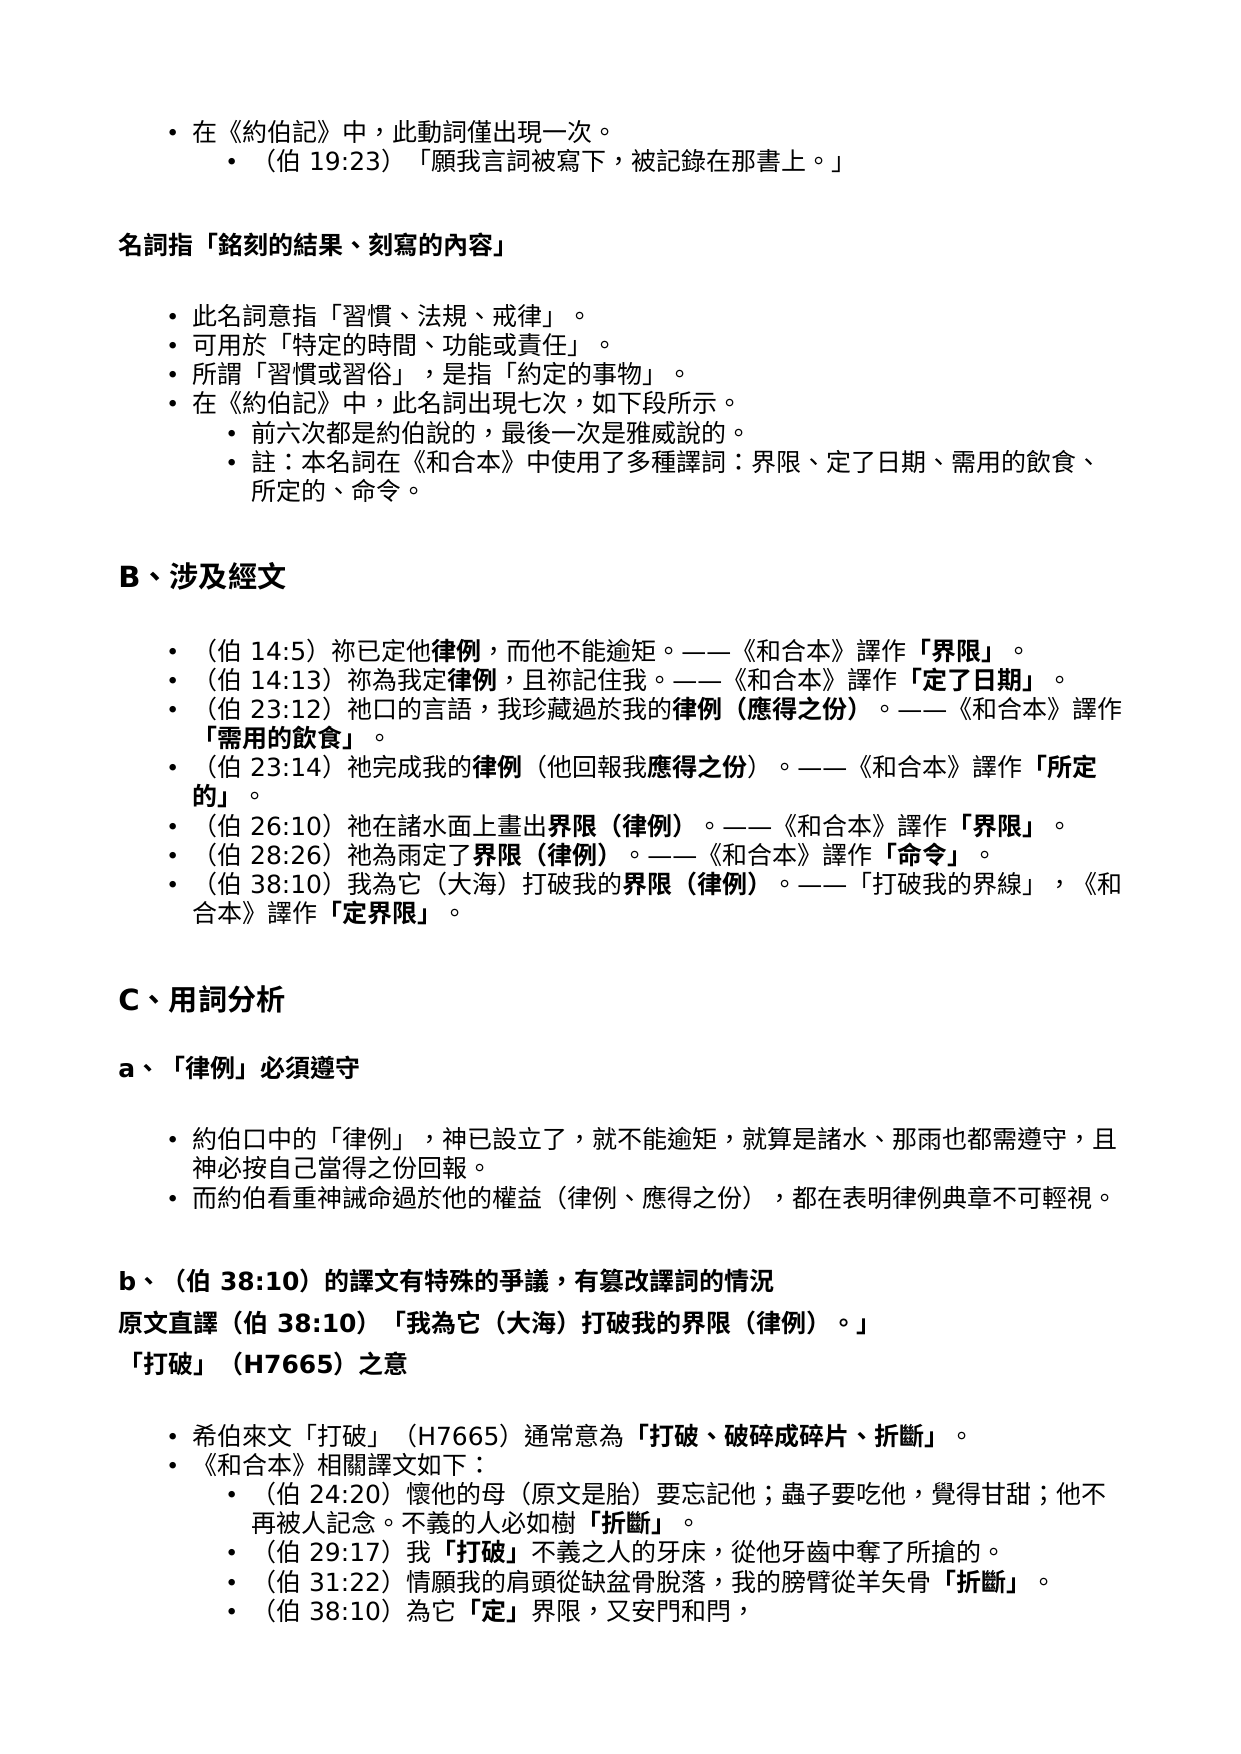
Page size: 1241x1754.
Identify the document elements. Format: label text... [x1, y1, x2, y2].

list （伯 14:5）祢已定他律例，而他不能逾矩。——《和合本》譯作「界限」。 [177, 637, 1122, 666]
list 在《約伯記》中，此動詞僅出現一次。 [177, 118, 1122, 147]
list （伯 26:10）祂在諸水面上畫出界限（律例）。——《和合本》譯作「界限」。 [177, 812, 1122, 841]
list （伯 23:12）祂口的言語，我珍藏過於我的律例（應得之份）。——《和合本》譯作「需用的飲食」。 [177, 695, 1122, 753]
list （伯 29:17）我「打破」不義之人的牙床，從他牙齒中奪了所搶的。 [236, 1538, 1122, 1568]
list 約伯口中的「律例」，神已設立了，就不能逾矩，就算是諸水、那雨也都需遵守，且神必按自己當得之份回報。 [177, 1125, 1122, 1184]
list 所謂「習慣或習俗」，是指「約定的事物」。 [177, 360, 1122, 389]
list 註：本名詞在《和合本》中使用了多種譯詞：界限、定了日期、需用的飲食、所定的、命令。 [236, 448, 1122, 506]
list （伯 38:10）為它「定」界限，又安門和閂， [236, 1597, 1122, 1626]
list （伯 23:14）祂完成我的律例（他回報我應得之份）。——《和合本》譯作「所定的」。 [177, 753, 1122, 812]
subtitle b、（伯 38:10）的譯文有特殊的爭議，有篡改譯詞的情況 [118, 1267, 1122, 1297]
subtitle C、用詞分析 [118, 983, 1122, 1017]
list 可用於「特定的時間、功能或責任」。 [177, 331, 1122, 360]
list （伯 31:22）情願我的肩頭從缺盆骨脫落，我的膀臂從羊矢骨「折斷」。 [236, 1568, 1122, 1597]
list 而約伯看重神誡命過於他的權益（律例、應得之份），都在表明律例典章不可輕視。 [177, 1184, 1122, 1213]
subtitle B、涉及經文 [118, 561, 1122, 595]
subtitle 名詞指「銘刻的結果、刻寫的內容」 [118, 231, 1122, 260]
list （伯 24:20）懷他的母（原文是胎）要忘記他；蟲子要吃他，覺得甘甜；他不再被人記念。不義的人必如樹「折斷」。 [236, 1480, 1122, 1538]
list 《和合本》相關譯文如下： [177, 1451, 1122, 1480]
text 「打破」（H7665）之意 [118, 1351, 1122, 1380]
list 此名詞意指「習慣、法規、戒律」。 [177, 302, 1122, 331]
list 希伯來文「打破」（H7665）通常意為「打破、破碎成碎片、折斷」。 [177, 1422, 1122, 1451]
text 原文直譯（伯 38:10）「我為它（大海）打破我的界限（律例）。」 [118, 1309, 1122, 1338]
list 在《約伯記》中，此名詞出現七次，如下段所示。 [177, 389, 1122, 419]
list （伯 14:13）祢為我定律例，且祢記住我。——《和合本》譯作「定了日期」。 [177, 666, 1122, 695]
list （伯 19:23）「願我言詞被寫下，被記錄在那書上。」 [236, 147, 1122, 176]
list 前六次都是約伯說的，最後一次是雅威說的。 [236, 419, 1122, 448]
list （伯 38:10）我為它（大海）打破我的界限（律例）。——「打破我的界線」，《和合本》譯作「定界限」。 [177, 870, 1122, 928]
subtitle a、「律例」必須遵守 [118, 1054, 1122, 1083]
list （伯 28:26）祂為雨定了界限（律例）。——《和合本》譯作「命令」。 [177, 841, 1122, 870]
